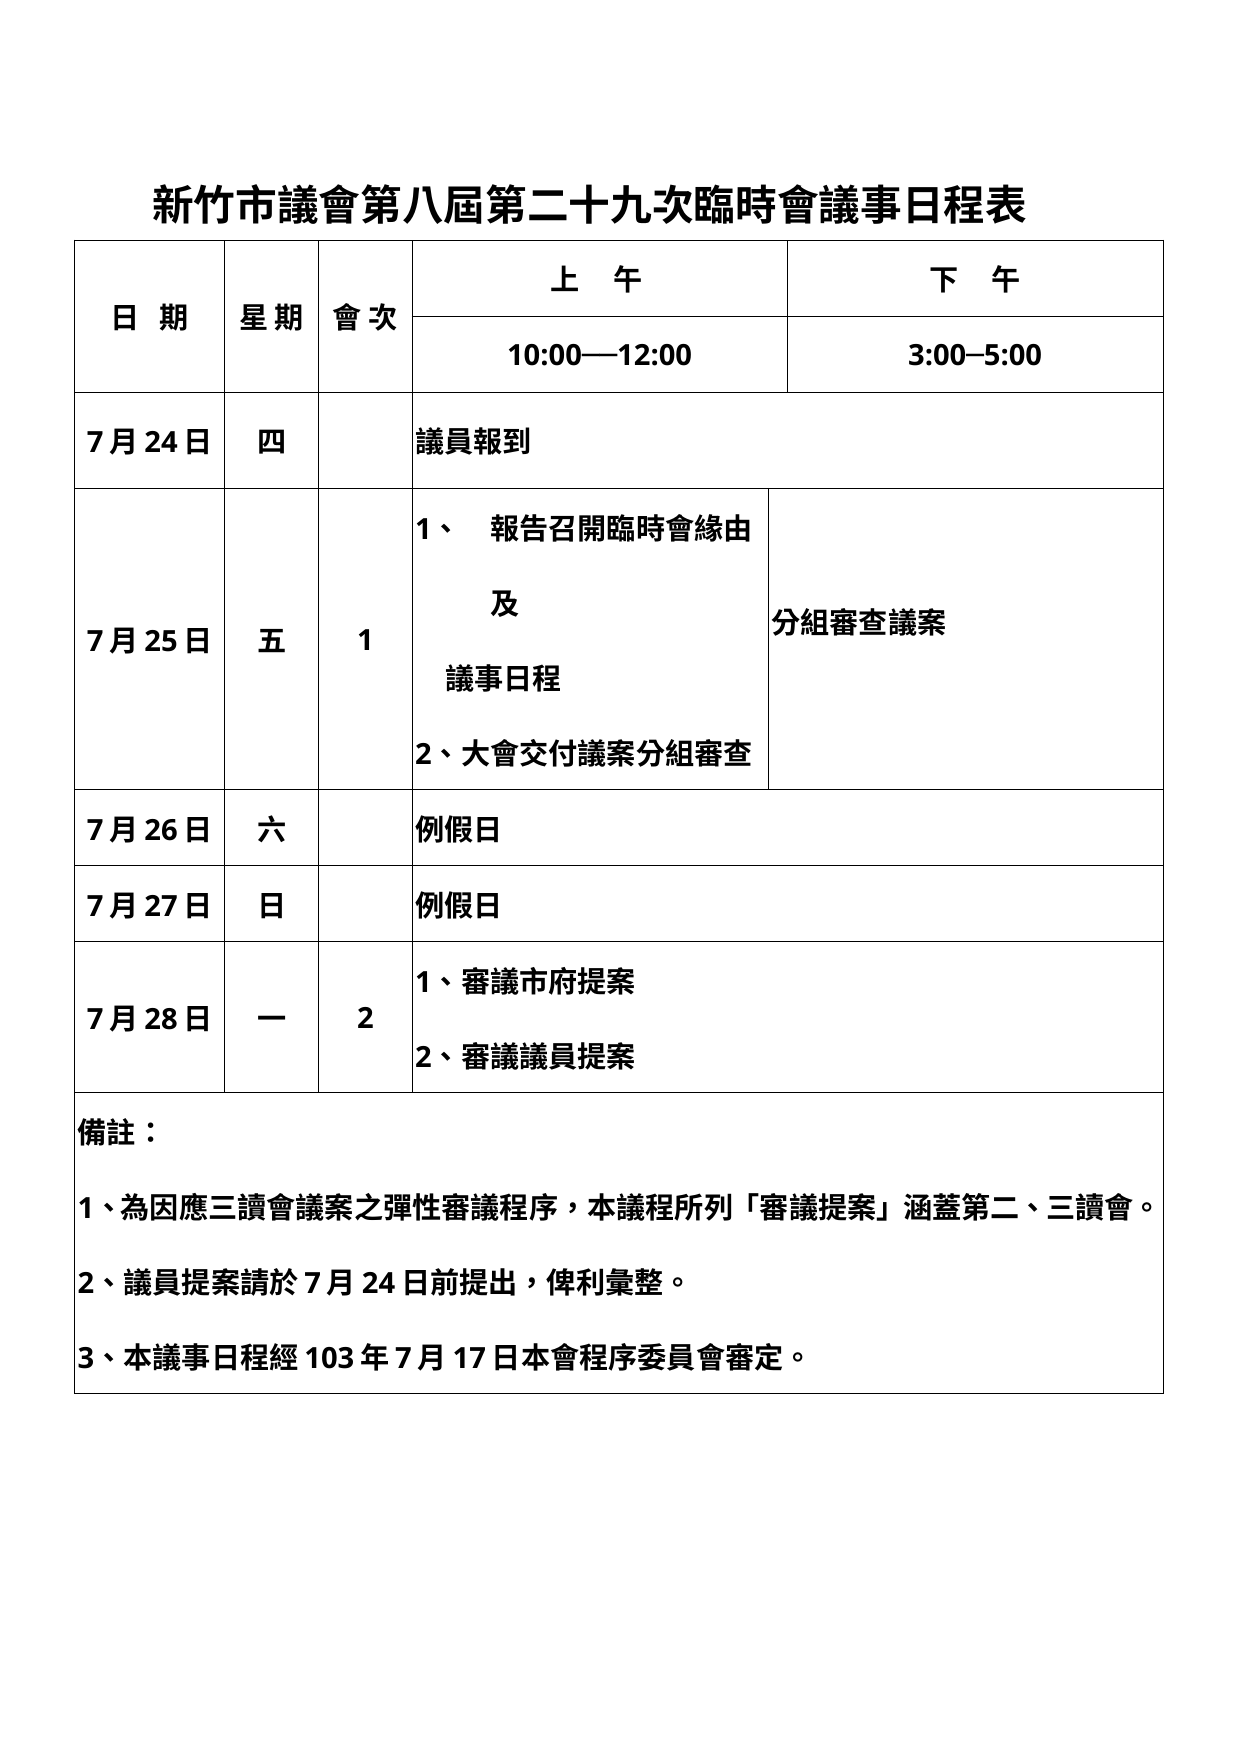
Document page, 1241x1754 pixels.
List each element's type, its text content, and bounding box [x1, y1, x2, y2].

table_cell 例假日 [413, 790, 1163, 865]
table_cell 3:00─5:00 [788, 317, 1163, 392]
table_cell 7月26日 [75, 790, 224, 865]
table_cell 日 [225, 866, 318, 941]
table_cell 10:00──12:00 [413, 317, 787, 392]
table_cell 7月25日 [75, 489, 224, 789]
table_cell 四 [225, 393, 318, 488]
table_cell 分組審查議案 [769, 489, 1163, 789]
table_cell [319, 393, 412, 488]
table_header 會 次 [319, 241, 412, 392]
table_cell 2 [319, 942, 412, 1092]
table_cell 備註： 1、為因應三讀會議案之彈性審議程序，本議程所列「審議提案」涵蓋第二、三讀會。 2、議員提案請於7月24日前提出，俾利彙整。 3、本議事日程經103年7月17日本會程序委員會審定。 [75, 1093, 1163, 1393]
table_header 上 午 [413, 241, 787, 316]
table_cell 7月27日 [75, 866, 224, 941]
table_cell 7月28日 [75, 942, 224, 1092]
table_cell 議員報到 [413, 393, 1163, 488]
table_header 日 期 [75, 241, 224, 392]
table_cell 例假日 [413, 866, 1163, 941]
table_header 星 期 [225, 241, 318, 392]
table_cell [319, 866, 412, 941]
text 新竹市議會第八屆第二十九次臨時會議事日程表 [131, 164, 1144, 239]
table_cell 六 [225, 790, 318, 865]
table_cell [319, 790, 412, 865]
table_cell 五 [225, 489, 318, 789]
table_cell 一 [225, 942, 318, 1092]
table_cell 7月24日 [75, 393, 224, 488]
table_cell 報告召開臨時會緣由及 議事日程 2、大會交付議案分組審查 [413, 489, 768, 789]
table_header 下 午 [788, 241, 1163, 316]
table_cell 1、審議市府提案 2、審議議員提案 [413, 942, 1163, 1092]
table_cell 1 [319, 489, 412, 789]
